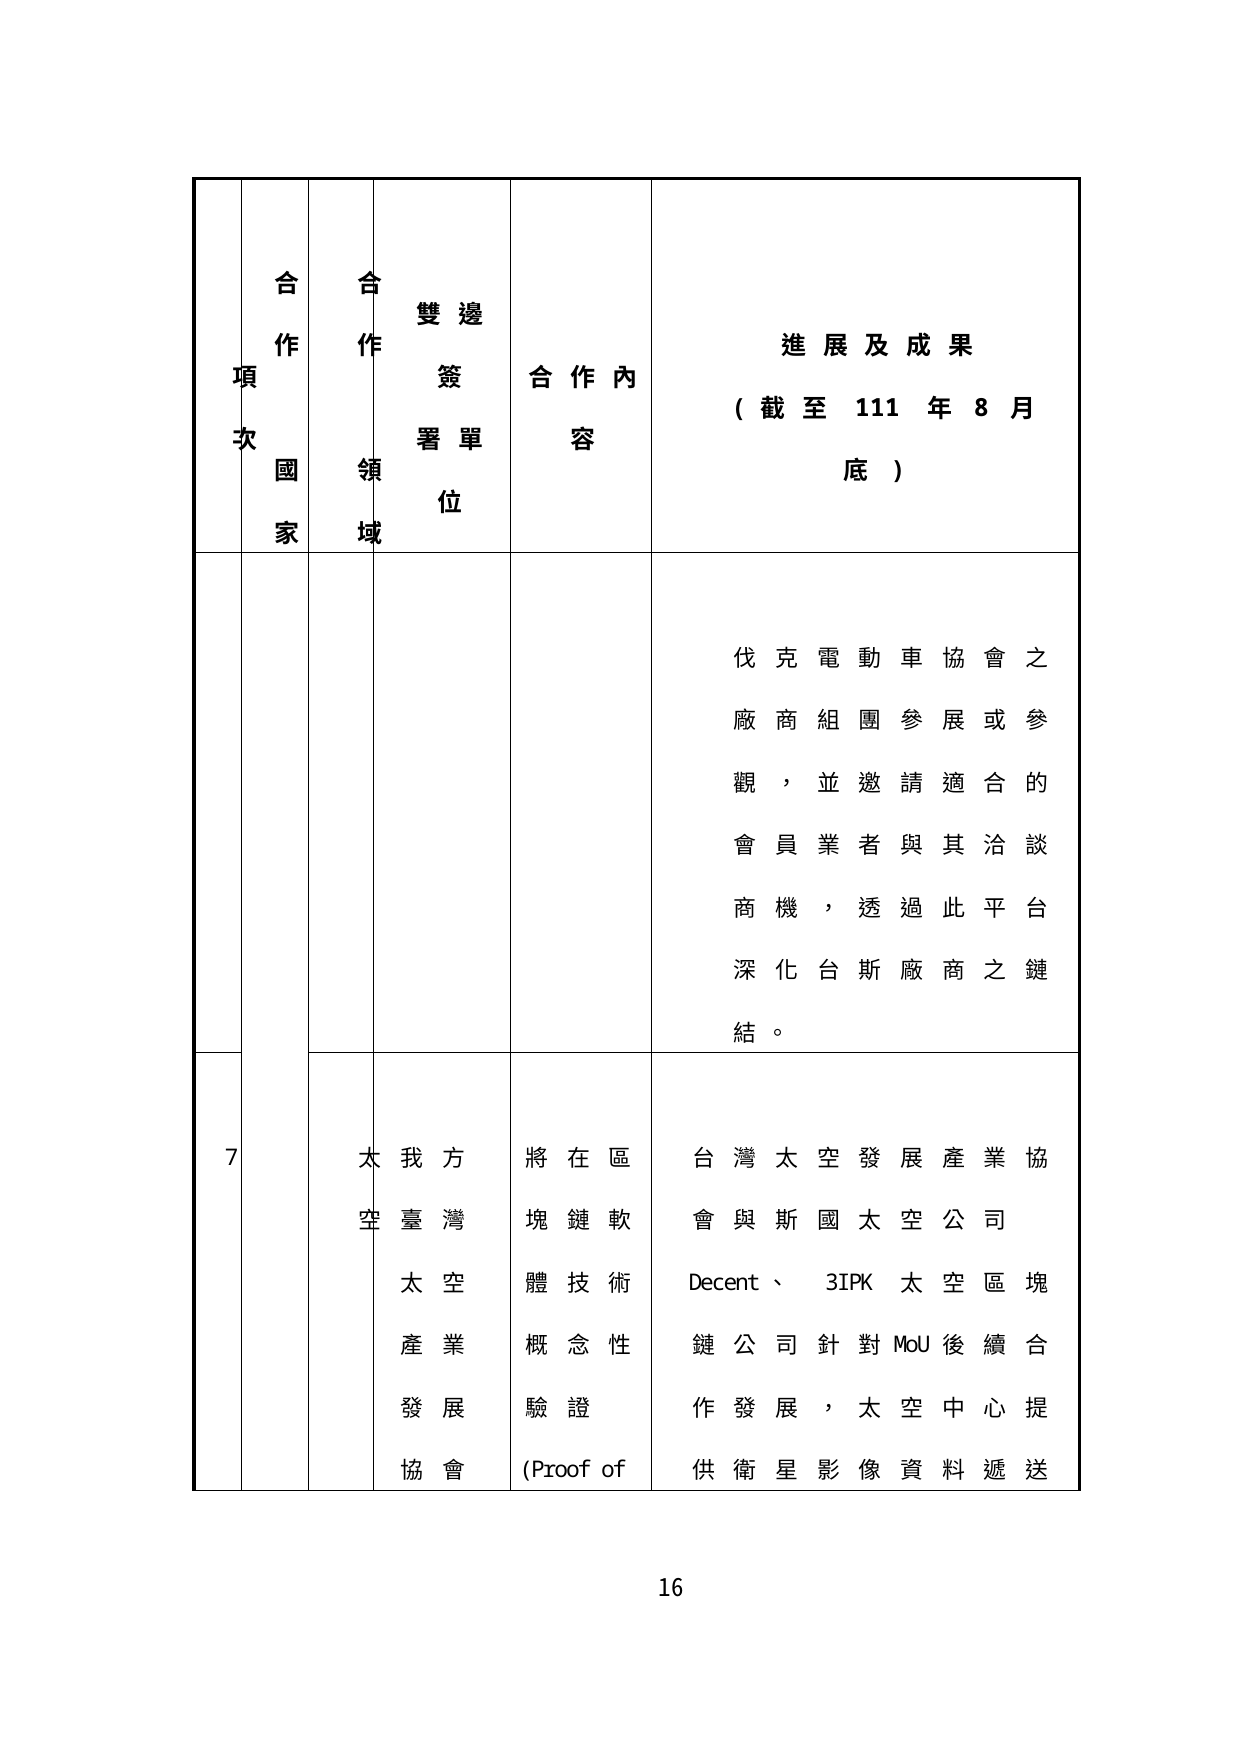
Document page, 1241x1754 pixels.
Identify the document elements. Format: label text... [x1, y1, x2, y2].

table_header 進展及成果 (截至111年8月底) [652, 180, 1078, 552]
table_header 合作 領域 [309, 180, 373, 552]
table_header 項次 [196, 180, 241, 552]
table_header 合作內容 [511, 180, 651, 552]
table_cell 台灣太空發展產業協會與斯國太空公司Decent、3IPK太空區塊鏈公司針對MoU後續合作發展，太空中心提供衛星影像資料遞送 [652, 1053, 1078, 1490]
table_cell 我方電電公會及斯洛伐克電動車協會 [374, 553, 510, 1052]
table_cell [196, 553, 241, 1052]
table_cell 將在區塊鏈軟體技術概念性驗證(Proof of [511, 1053, 651, 1490]
table_cell 電電公會於110年12月8日舉辦「電電公會與斯洛伐克經貿訪問團交流會暨晚宴」，特安排臺方廠商與斯方業者進行簡報交流互動，促進兩國實質友好關係。台方官方及廠商與會人員共計22位，斯方與會貴賓及廠商由斯洛伐克經濟部葛力克政務次長率團共計14位，會中有14家雙邊廠商進行簡報，交流主題包括電機電子產業、雲端、電動車領域、智慧製造等。 電電公會於111年6月6日接見斯洛伐克訪問團，斯方人員包含國會副議長勞倫契克、國會友台小組主席歐舒斯基、布拉提斯拉瓦省省長德若巴等10人。本次會議向斯國訪團成員介紹台達電目前在斯國的業務現況以及對斯政府的期許，並說明對斯國市場的期望，雙方與會代表互動熱絡。 電電公會與貿協共同主辦之「台北國際車用電子展」訂於112年4月12日至15日假台北南港展覽館1館舉辦，電電公會擬邀請斯洛伐克電動車協會之廠商組團參展或參觀，並邀請適合的會員業者與其洽談商機，透過此平台深化台斯廠商之鏈結。 [652, 553, 1078, 1052]
table_cell [242, 553, 308, 1490]
table_cell 我方臺灣太空產業發展協會及斯洛伐克公司Decent及3IPK [374, 1053, 510, 1490]
table_header 雙邊簽 署單位 [374, 180, 510, 552]
table_cell 電動車 [309, 553, 373, 1052]
table_header 合作 國家 [242, 180, 308, 552]
table_cell 太空 [309, 1053, 373, 1490]
table_cell 7 [196, 1053, 241, 1490]
table_cell [511, 553, 651, 1052]
